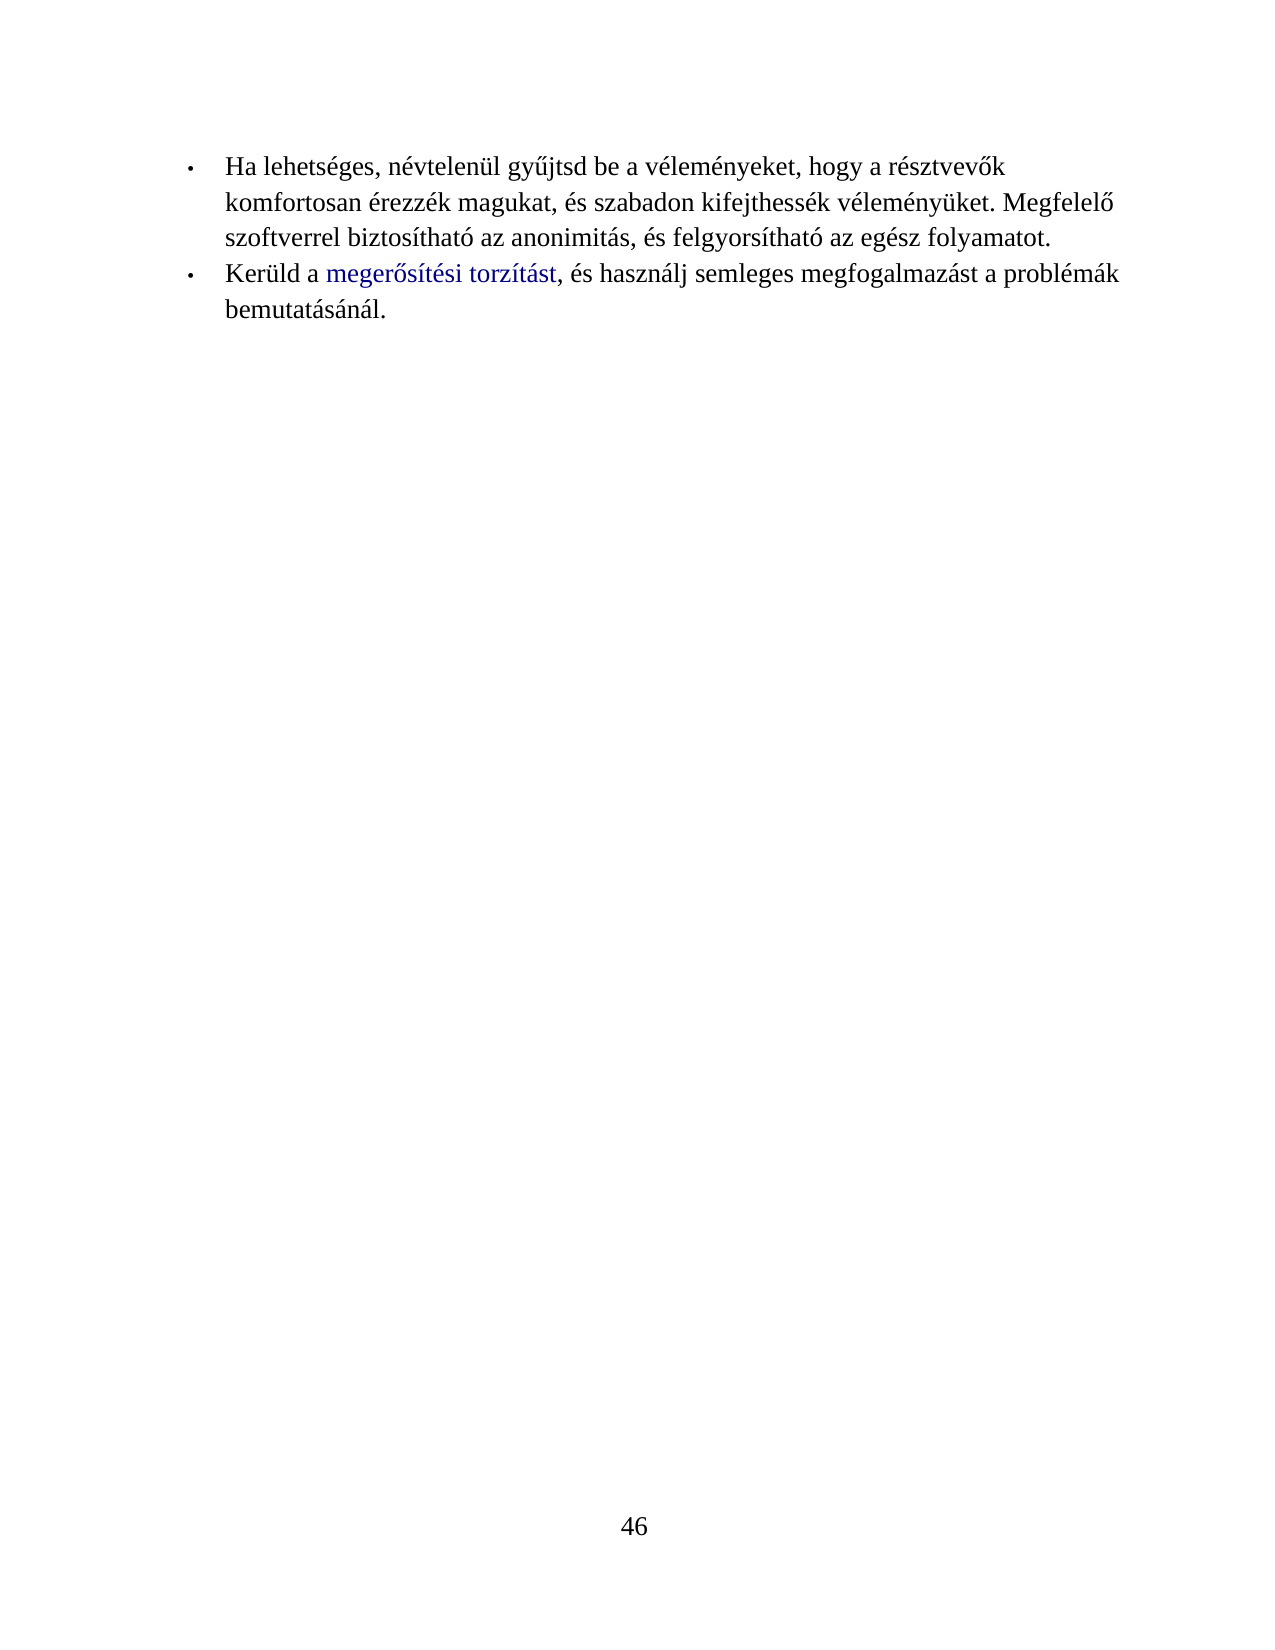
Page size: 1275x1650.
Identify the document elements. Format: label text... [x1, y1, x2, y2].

list Kerüld a megerősítési torzítást, és használj semleges megfogalmazást a problémák bemutatásánál. [187, 257, 1125, 324]
list Ha lehetséges, névtelenül gyűjtsd be a véleményeket, hogy a résztvevők komfortosan érezzék magukat, és szabadon kifejthessék véleményüket. Megfelelő szoftverrel biztosítható az anonimitás, és felgyorsítható az egész folyamatot. [187, 150, 1125, 253]
